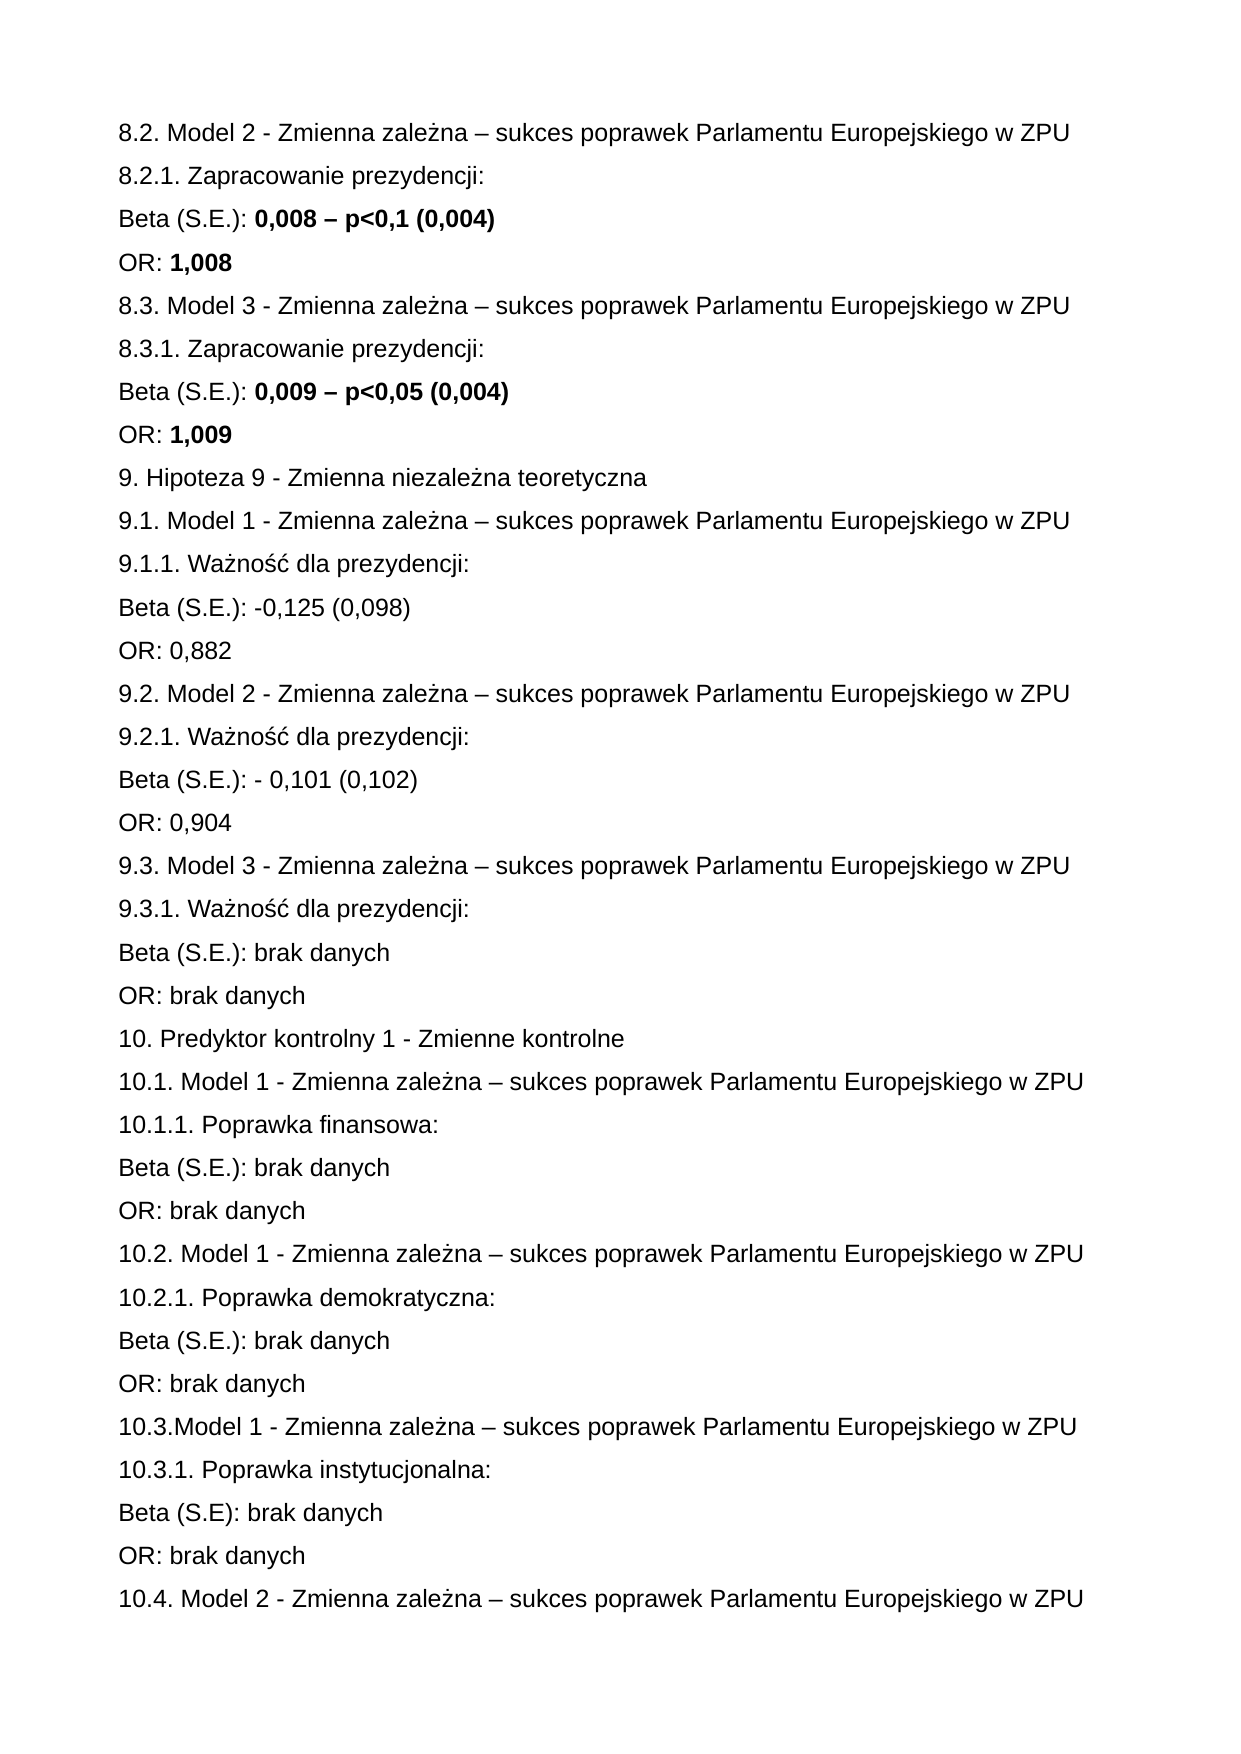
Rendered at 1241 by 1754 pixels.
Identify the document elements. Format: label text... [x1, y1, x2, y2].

text OR: brak danych [118, 1369, 1122, 1397]
text OR: brak danych [118, 981, 1122, 1009]
text OR: 0,904 [118, 808, 1122, 837]
text 10.2. Model 1 - Zmienna zależna – sukces poprawek Parlamentu Europejskiego w ZPU [118, 1239, 1122, 1268]
text 8.2.1. Zapracowanie prezydencji: [118, 161, 1122, 190]
text OR: brak danych [118, 1541, 1122, 1570]
text Beta (S.E): brak danych [118, 1498, 1122, 1527]
text 9.2.1. Ważność dla prezydencji: [118, 722, 1122, 751]
text 10.3.1. Poprawka instytucjonalna: [118, 1455, 1122, 1484]
text 9.1.1. Ważność dla prezydencji: [118, 549, 1122, 578]
text 8.3. Model 3 - Zmienna zależna – sukces poprawek Parlamentu Europejskiego w ZPU [118, 291, 1122, 319]
text 9.1. Model 1 - Zmienna zależna – sukces poprawek Parlamentu Europejskiego w ZPU [118, 506, 1122, 535]
text 9.3.1. Ważność dla prezydencji: [118, 894, 1122, 923]
text Beta (S.E.): brak danych [118, 1326, 1122, 1354]
text OR: brak danych [118, 1196, 1122, 1225]
text 8.3.1. Zapracowanie prezydencji: [118, 334, 1122, 362]
text Beta (S.E.): -0,125 (0,098) [118, 592, 1122, 621]
text Beta (S.E.): brak danych [118, 1153, 1122, 1182]
text Beta (S.E.): 0,009 – p<0,05 (0,004) [118, 377, 1122, 406]
text 10. Predyktor kontrolny 1 - Zmienne kontrolne [118, 1024, 1122, 1052]
text OR: 1,008 [118, 247, 1122, 276]
text Beta (S.E.): 0,008 – p<0,1 (0,004) [118, 204, 1122, 233]
text OR: 1,009 [118, 420, 1122, 449]
text 9. Hipoteza 9 - Zmienna niezależna teoretyczna [118, 463, 1122, 492]
text OR: 0,882 [118, 636, 1122, 664]
text 8.2. Model 2 - Zmienna zależna – sukces poprawek Parlamentu Europejskiego w ZPU [118, 118, 1122, 147]
text 10.4. Model 2 - Zmienna zależna – sukces poprawek Parlamentu Europejskiego w ZPU [118, 1584, 1122, 1613]
text 9.3. Model 3 - Zmienna zależna – sukces poprawek Parlamentu Europejskiego w ZPU [118, 851, 1122, 880]
text 9.2. Model 2 - Zmienna zależna – sukces poprawek Parlamentu Europejskiego w ZPU [118, 679, 1122, 707]
text Beta (S.E.): - 0,101 (0,102) [118, 765, 1122, 794]
text 10.1.1. Poprawka finansowa: [118, 1110, 1122, 1139]
text 10.2.1. Poprawka demokratyczna: [118, 1282, 1122, 1311]
text Beta (S.E.): brak danych [118, 937, 1122, 966]
text 10.1. Model 1 - Zmienna zależna – sukces poprawek Parlamentu Europejskiego w ZPU [118, 1067, 1122, 1096]
text 10.3.Model 1 - Zmienna zależna – sukces poprawek Parlamentu Europejskiego w ZPU [118, 1412, 1122, 1441]
